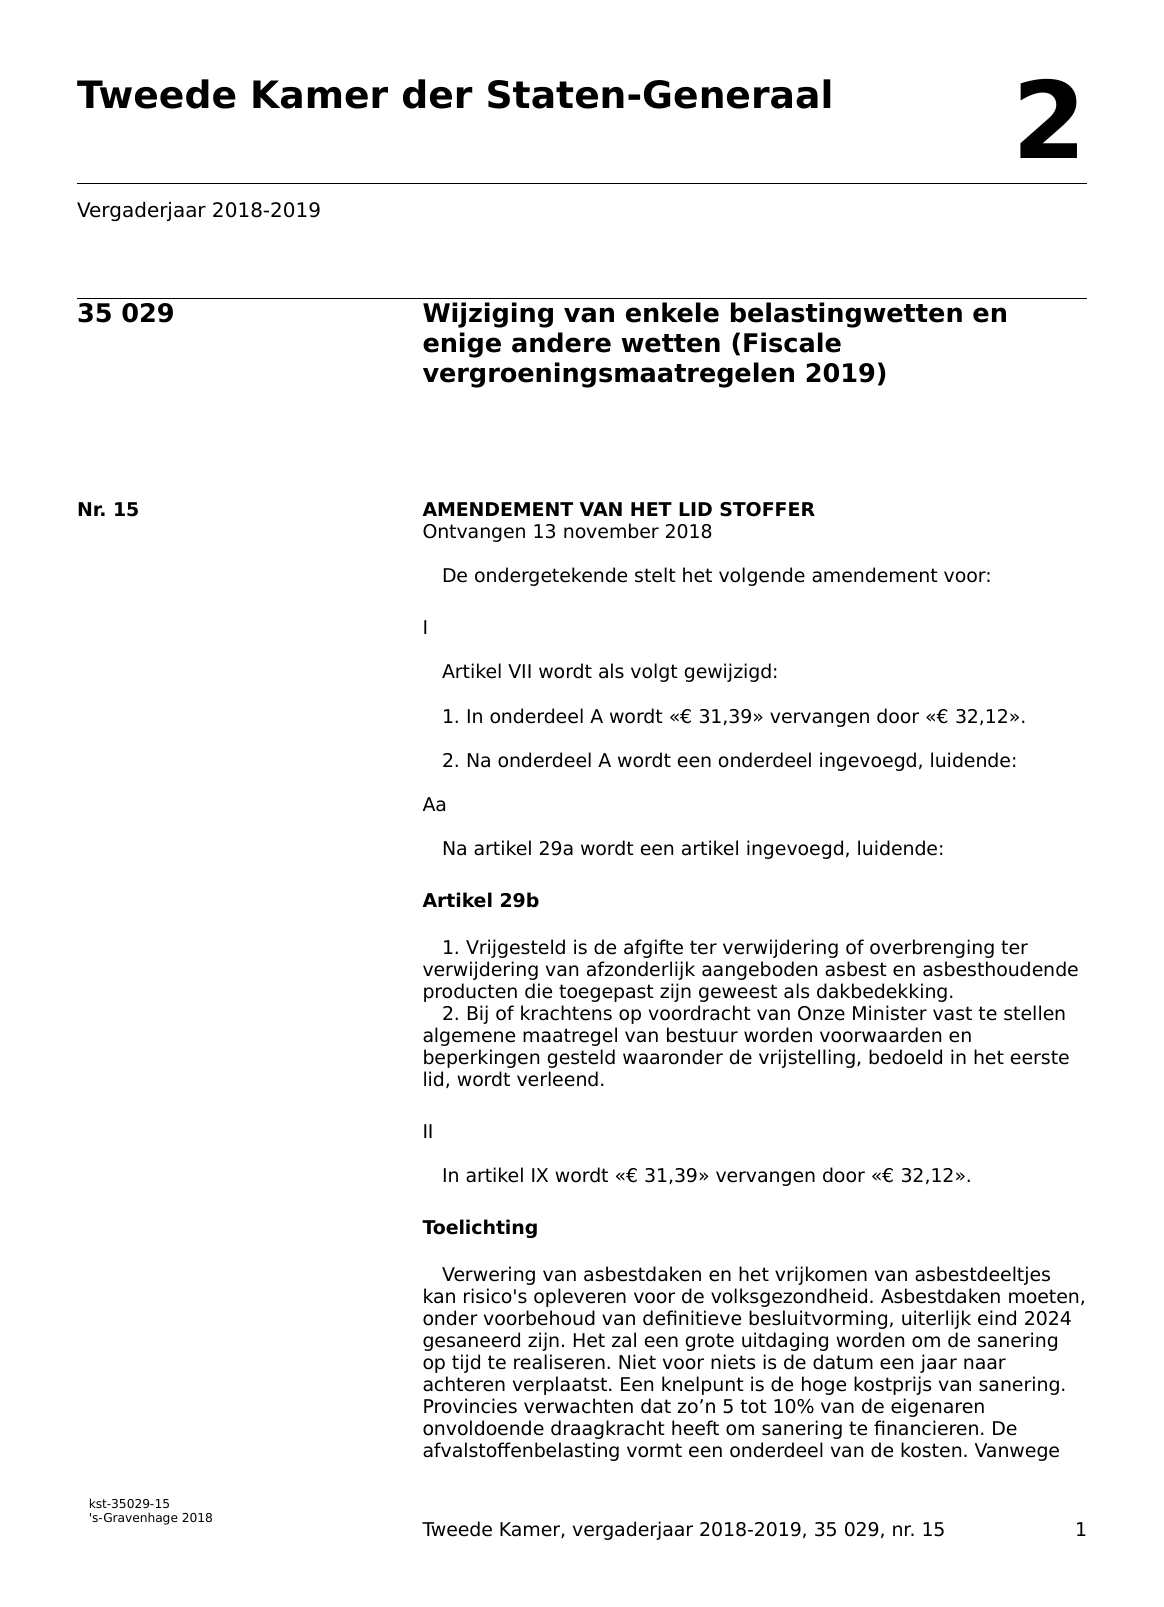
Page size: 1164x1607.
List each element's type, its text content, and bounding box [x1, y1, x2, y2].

text Na artikel 29a wordt een artikel ingevoegd, luidende: [422, 838, 1087, 860]
table_cell Vergaderjaar 2018-2019 [77, 184, 1087, 298]
text 's-Gravenhage 2018 [88, 1511, 323, 1525]
text Artikel VII wordt als volgt gewijzigd: [422, 661, 1087, 683]
subtitle Artikel 29b [422, 890, 1087, 912]
subtitle Toelichting [422, 1217, 1087, 1239]
text In artikel IX wordt «€ 31,39» vervangen door «€ 32,12». [422, 1165, 1087, 1187]
text Aa [422, 794, 1087, 816]
subtitle I [422, 617, 1087, 639]
text 2. Na onderdeel A wordt een onderdeel ingevoegd, luidende: [422, 750, 1087, 772]
text 1. In onderdeel A wordt «€ 31,39» vervangen door «€ 32,12». [422, 706, 1087, 727]
text 1. Vrijgesteld is de afgifte ter verwijdering of overbrenging ter verwijdering van afzonderlijk aangeboden asbest en asbesthoudende producten die toegepast zijn geweest als dakbedekking. [422, 937, 1087, 1003]
subtitle 35 029 Wijziging van enkele belastingwetten en enige andere wetten (Fiscale vergroeningsmaatregelen 2019) [77, 299, 1087, 388]
text De ondergetekende stelt het volgende amendement voor: [422, 565, 1087, 587]
text 2. Bij of krachtens op voordracht van Onze Minister vast te stellen algemene maatregel van bestuur worden voorwaarden en beperkingen gesteld waaronder de vrijstelling, bedoeld in het eerste lid, wordt verleend. [422, 1003, 1087, 1091]
table_header Tweede Kamer der Staten-Generaal [77, 59, 886, 183]
text Ontvangen 13 november 2018 [422, 521, 1087, 543]
text Verwering van asbestdaken en het vrijkomen van asbestdeeltjes kan risico's opleveren voor de volksgezondheid. Asbestdaken moeten, onder voorbehoud van definitieve besluitvorming, uiterlijk eind 2024 gesaneerd zijn. Het zal een grote uitdaging worden om de sanering op tijd te realiseren. Niet voor niets is de datum een jaar naar achteren verplaatst. Een knelpunt is de hoge kostprijs van sanering. Provincies verwachten dat zo’n 5 tot 10% van de eigenaren onvoldoende draagkracht heeft om sanering te financieren. De afvalstoffenbelasting vormt een onderdeel van de kosten. Vanwege [422, 1264, 1087, 1462]
subtitle Nr. 15 AMENDEMENT VAN HET LID STOFFER [77, 499, 1087, 521]
subtitle II [422, 1121, 1087, 1143]
text kst-35029-15 [88, 1497, 323, 1511]
table_header 2 [886, 59, 1087, 183]
